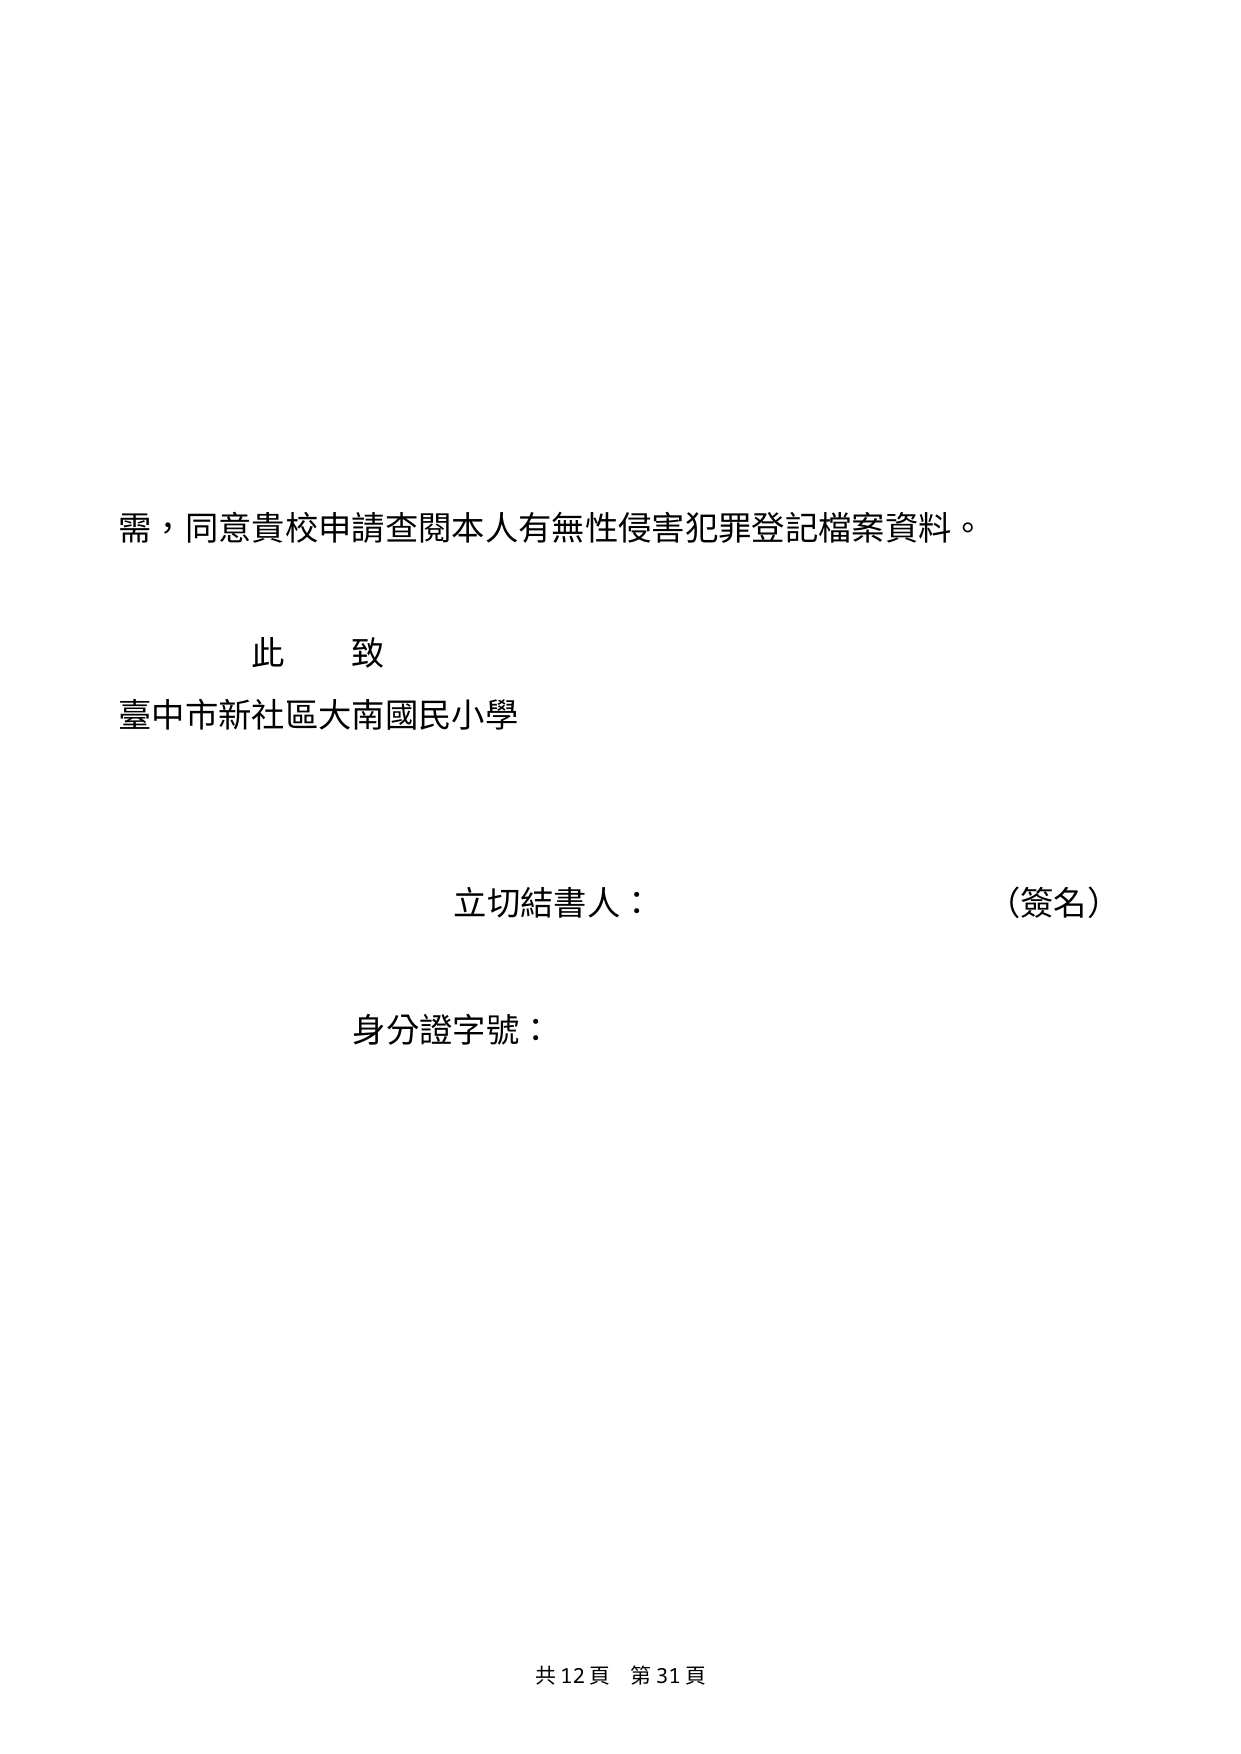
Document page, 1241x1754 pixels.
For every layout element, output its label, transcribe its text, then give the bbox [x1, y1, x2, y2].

text 立切結書人： （簽名） [118, 859, 1122, 922]
text 臺中市新社區大南國民小學 [118, 672, 1122, 734]
text 此 致 [118, 609, 1122, 672]
text 需，同意貴校申請查閱本人有無性侵害犯罪登記檔案資料。 [118, 484, 1122, 547]
text 身分證字號： [118, 984, 1122, 1047]
